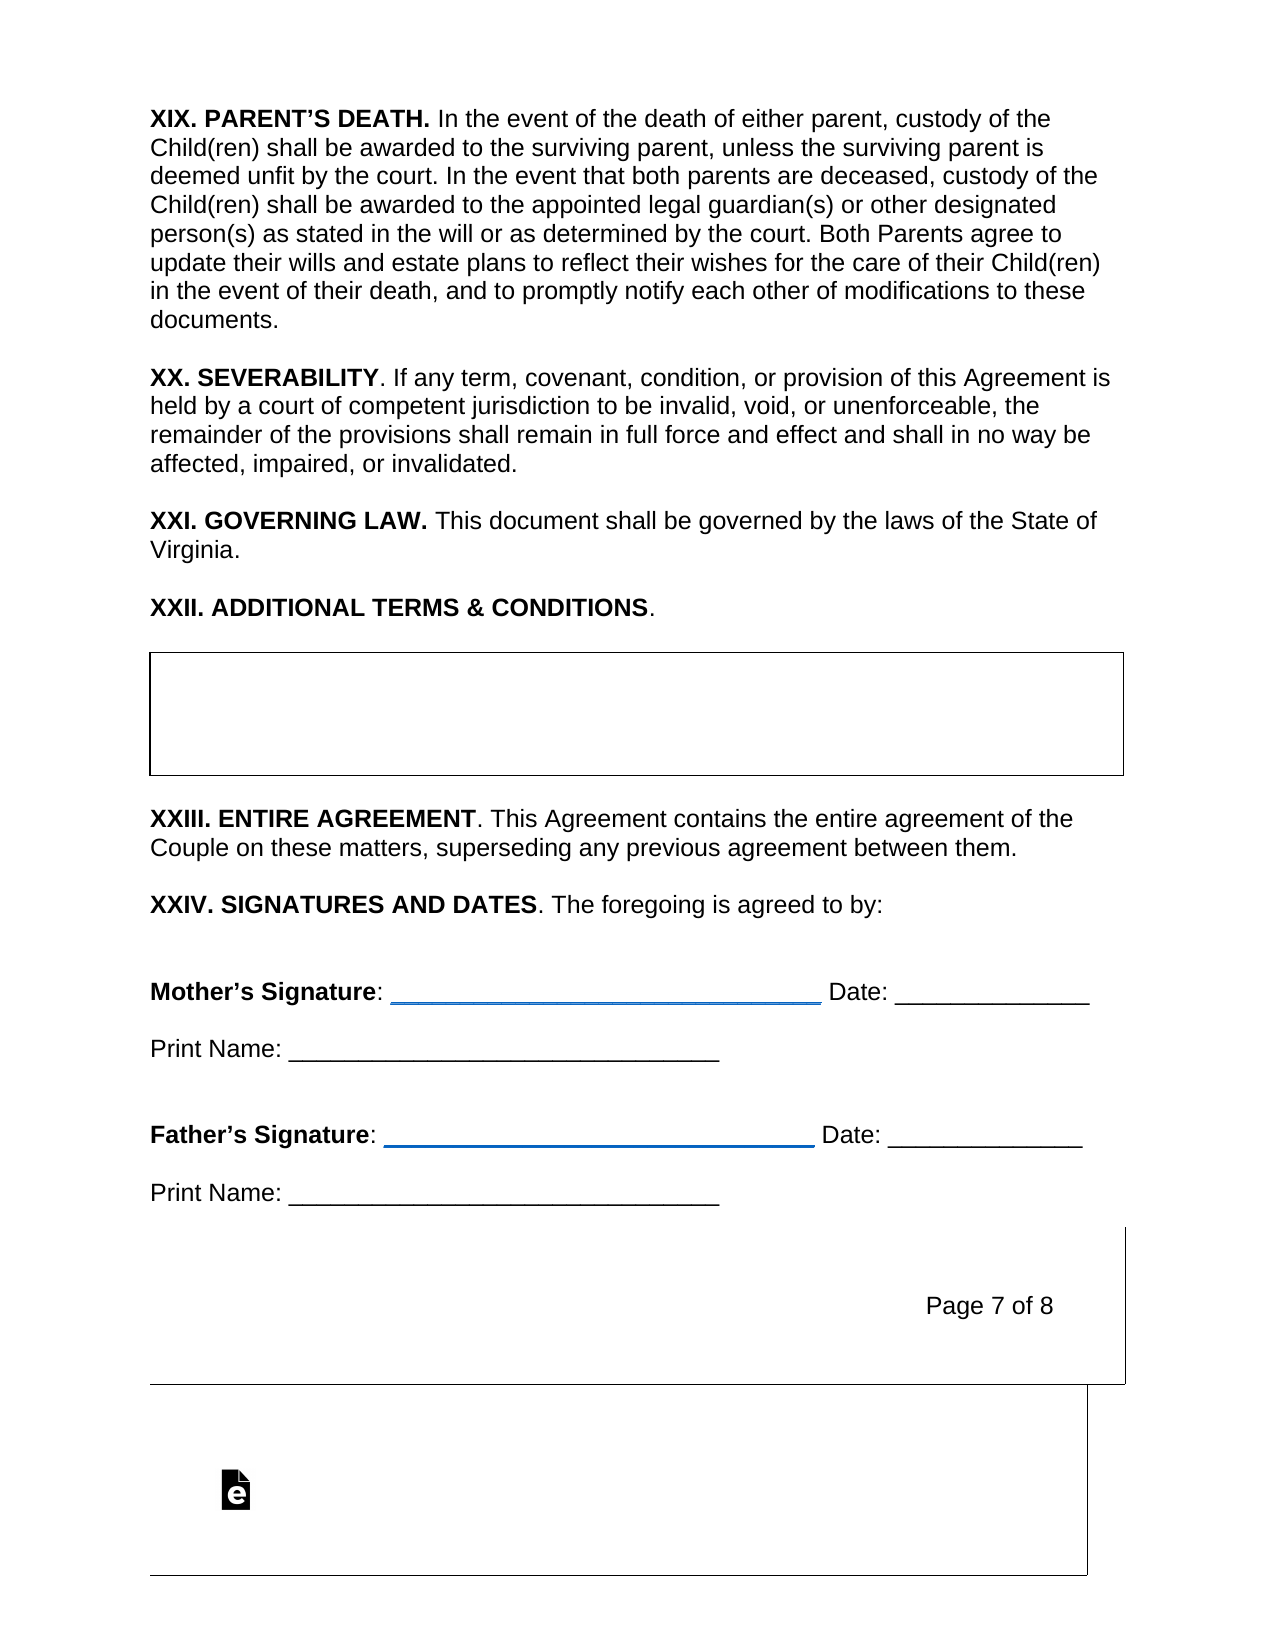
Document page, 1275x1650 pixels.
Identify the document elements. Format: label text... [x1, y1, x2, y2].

text XX. SEVERABILITY. If any term, covenant, condition, or provision of this Agreement is held by a court of competent jurisdiction to be invalid, void, or unenforceable, the remainder of the provisions shall remain in full force and effect and shall in no way be affected, impaired, or invalidated. [150, 362, 1125, 477]
text Print Name: _______________________________ [150, 1178, 1125, 1207]
text XIX. PARENT’S DEATH. In the event of the death of either parent, custody of the Child(ren) shall be awarded to the surviving parent, unless the surviving parent is deemed unfit by the court. In the event that both parents are deceased, custody of the Child(ren) shall be awarded to the appointed legal guardian(s) or other designated person(s) as stated in the will or as determined by the court. Both Parents agree to update their wills and estate plans to reflect their wishes for the care of their Child(ren) in the event of their death, and to promptly notify each other of modifications to these documents. [150, 104, 1125, 334]
text XXII. ADDITIONAL TERMS & CONDITIONS. [150, 592, 1125, 652]
text XXIII. ENTIRE AGREEMENT. This Agreement contains the entire agreement of the Couple on these matters, superseding any previous agreement between them. [150, 804, 1125, 862]
table_header [151, 653, 1123, 774]
text XXIV. SIGNATURES AND DATES. The foregoing is agreed to by: [150, 891, 1125, 919]
text Print Name: _______________________________ [150, 1034, 1125, 1063]
text Mother’s Signature: _______________________________ Date: ______________ [150, 977, 1125, 1006]
text Father’s Signature: _______________________________ Date: ______________ [150, 1121, 1125, 1149]
text XXI. GOVERNING LAW. This document shall be governed by the laws of the State of Virginia. [150, 506, 1125, 564]
